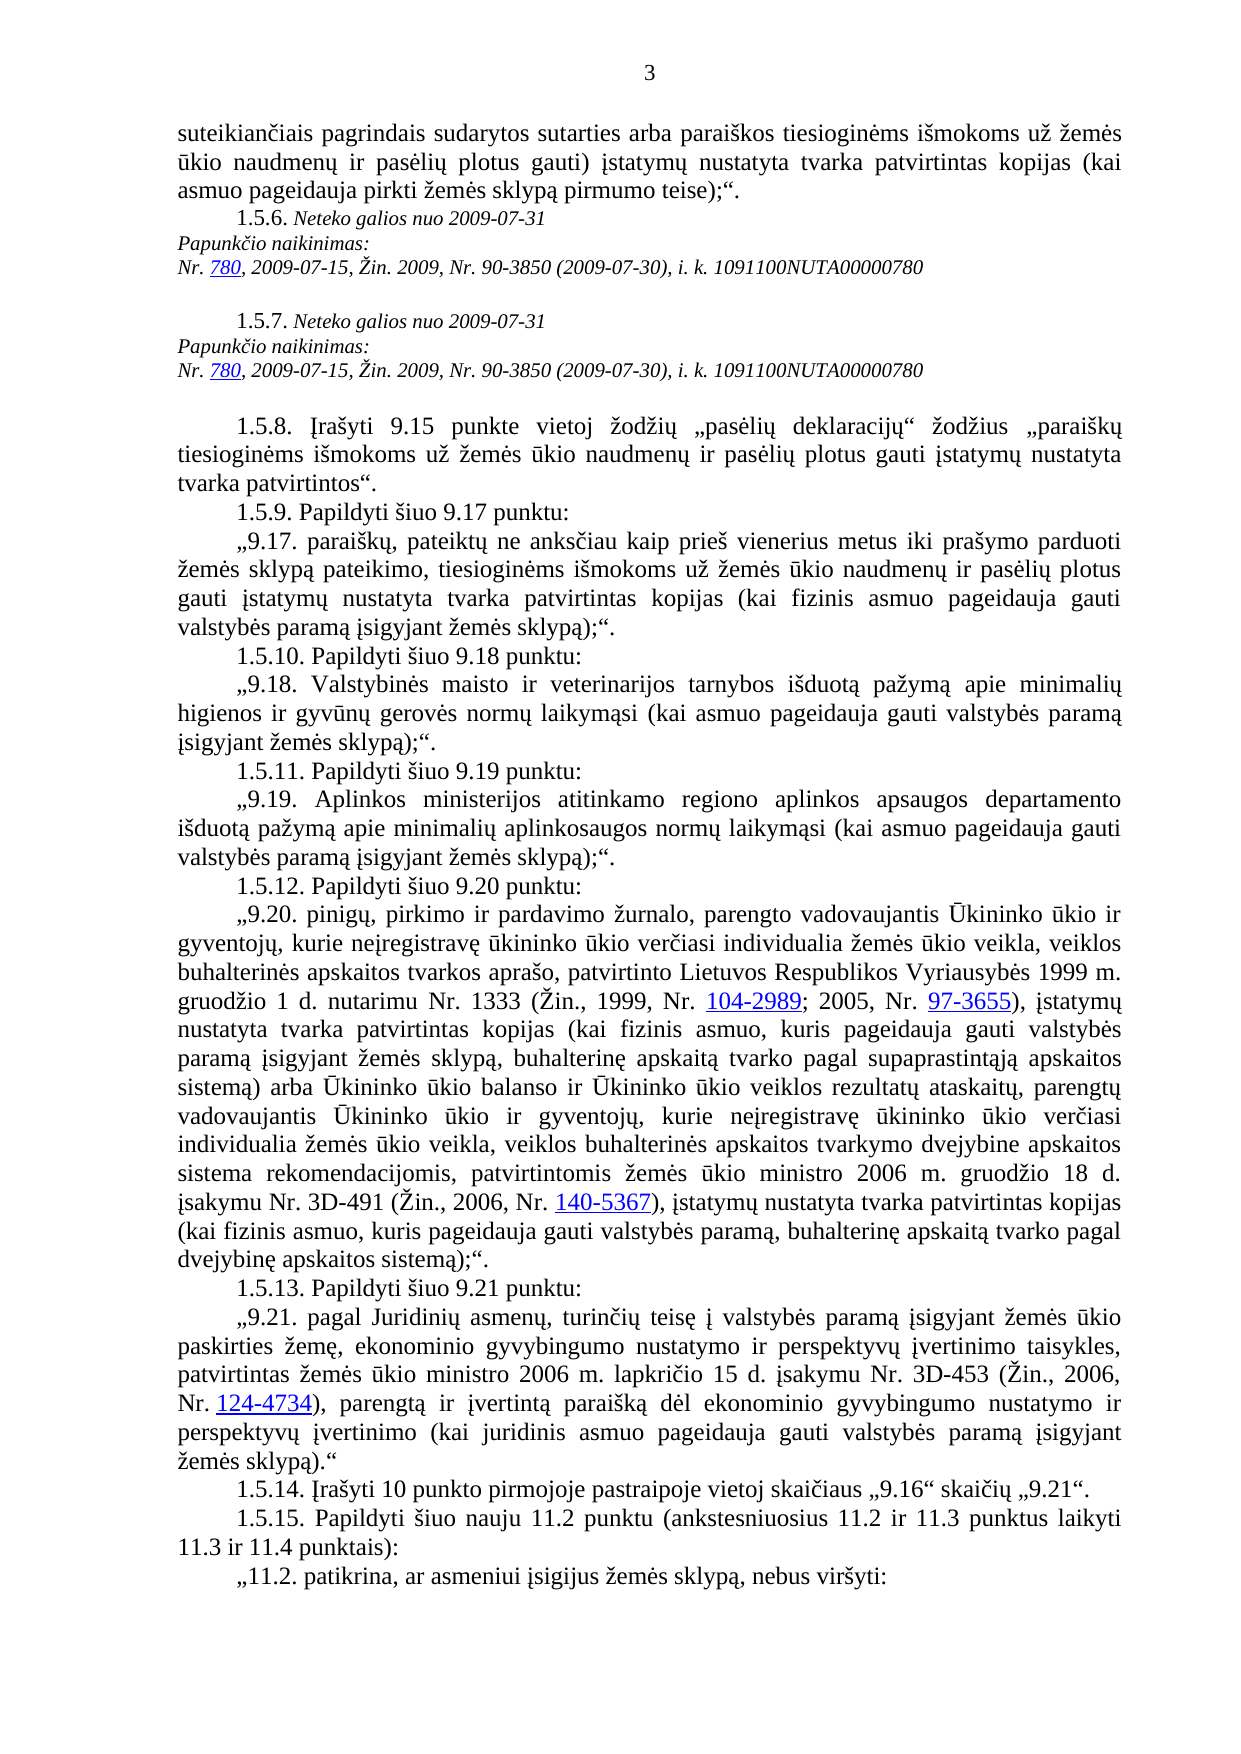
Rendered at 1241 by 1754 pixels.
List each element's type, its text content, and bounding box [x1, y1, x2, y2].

text suteikiančiais pagrindais sudarytos sutarties arba paraiškos tiesioginėms išmokoms už žemės ūkio naudmenų ir pasėlių plotus gauti) įstatymų nustatyta tvarka patvirtintas kopijas (kai asmuo pageidauja pirkti žemės sklypą pirmumo teise);“. [177, 118, 1122, 204]
text Nr. 780, 2009-07-15, Žin. 2009, Nr. 90-3850 (2009-07-30), i. k. 1091100NUTA00000780 [177, 255, 1122, 279]
text „9.21. pagal Juridinių asmenų, turinčių teisę į valstybės paramą įsigyjant žemės ūkio paskirties žemę, ekonominio gyvybingumo nustatymo ir perspektyvų įvertinimo taisykles, patvirtintas žemės ūkio ministro 2006 m. lapkričio 15 d. įsakymu Nr. 3D-453 (Žin., 2006, Nr. 124-4734), parengtą ir įvertintą paraišką dėl ekonominio gyvybingumo nustatymo ir perspektyvų įvertinimo (kai juridinis asmuo pageidauja gauti valstybės paramą įsigyjant žemės sklypą).“ [177, 1302, 1122, 1474]
text 1.5.10. Papildyti šiuo 9.18 punktu: [177, 641, 1122, 669]
text 1.5.12. Papildyti šiuo 9.20 punktu: [177, 871, 1122, 899]
text 1.5.8. Įrašyti 9.15 punkte vietoj žodžių „pasėlių deklaracijų“ žodžius „paraiškų tiesioginėms išmokoms už žemės ūkio naudmenų ir pasėlių plotus gauti įstatymų nustatyta tvarka patvirtintos“. [177, 411, 1122, 497]
text „9.20. pinigų, pirkimo ir pardavimo žurnalo, parengto vadovaujantis Ūkininko ūkio ir gyventojų, kurie neįregistravę ūkininko ūkio verčiasi individualia žemės ūkio veikla, veiklos buhalterinės apskaitos tvarkos aprašo, patvirtinto Lietuvos Respublikos Vyriausybės 1999 m. gruodžio 1 d. nutarimu Nr. 1333 (Žin., 1999, Nr. 104-2989; 2005, Nr. 97-3655), įstatymų nustatyta tvarka patvirtintas kopijas (kai fizinis asmuo, kuris pageidauja gauti valstybės paramą įsigyjant žemės sklypą, buhalterinę apskaitą tvarko pagal supaprastintąją apskaitos sistemą) arba Ūkininko ūkio balanso ir Ūkininko ūkio veiklos rezultatų ataskaitų, parengtų vadovaujantis Ūkininko ūkio ir gyventojų, kurie neįregistravę ūkininko ūkio verčiasi individualia žemės ūkio veikla, veiklos buhalterinės apskaitos tvarkymo dvejybine apskaitos sistema rekomendacijomis, patvirtintomis žemės ūkio ministro 2006 m. gruodžio 18 d. įsakymu Nr. 3D-491 (Žin., 2006, Nr. 140-5367), įstatymų nustatyta tvarka patvirtintas kopijas (kai fizinis asmuo, kuris pageidauja gauti valstybės paramą, buhalterinę apskaitą tvarko pagal dvejybinę apskaitos sistemą);“. [177, 899, 1122, 1273]
text „9.17. paraiškų, pateiktų ne anksčiau kaip prieš vienerius metus iki prašymo parduoti žemės sklypą pateikimo, tiesioginėms išmokoms už žemės ūkio naudmenų ir pasėlių plotus gauti įstatymų nustatyta tvarka patvirtintas kopijas (kai fizinis asmuo pageidauja gauti valstybės paramą įsigyjant žemės sklypą);“. [177, 526, 1122, 641]
text 1.5.7. Neteko galios nuo 2009-07-31 [177, 308, 1122, 334]
text Nr. 780, 2009-07-15, Žin. 2009, Nr. 90-3850 (2009-07-30), i. k. 1091100NUTA00000780 [177, 358, 1122, 382]
text Papunkčio naikinimas: [177, 231, 1122, 255]
text 1.5.15. Papildyti šiuo nauju 11.2 punktu (ankstesniuosius 11.2 ir 11.3 punktus laikyti 11.3 ir 11.4 punktais): [177, 1503, 1122, 1561]
text 1.5.13. Papildyti šiuo 9.21 punktu: [177, 1273, 1122, 1302]
text 1.5.9. Papildyti šiuo 9.17 punktu: [177, 497, 1122, 526]
text „9.18. Valstybinės maisto ir veterinarijos tarnybos išduotą pažymą apie minimalių higienos ir gyvūnų gerovės normų laikymąsi (kai asmuo pageidauja gauti valstybės paramą įsigyjant žemės sklypą);“. [177, 669, 1122, 756]
text 1.5.14. Įrašyti 10 punkto pirmojoje pastraipoje vietoj skaičiaus „9.16“ skaičių „9.21“. [177, 1474, 1122, 1503]
text 1.5.11. Papildyti šiuo 9.19 punktu: [177, 756, 1122, 784]
text Papunkčio naikinimas: [177, 334, 1122, 358]
text 1.5.6. Neteko galios nuo 2009-07-31 [177, 204, 1122, 231]
text „11.2. patikrina, ar asmeniui įsigijus žemės sklypą, nebus viršyti: [177, 1561, 1122, 1589]
text „9.19. Aplinkos ministerijos atitinkamo regiono aplinkos apsaugos departamento išduotą pažymą apie minimalių aplinkosaugos normų laikymąsi (kai asmuo pageidauja gauti valstybės paramą įsigyjant žemės sklypą);“. [177, 784, 1122, 871]
